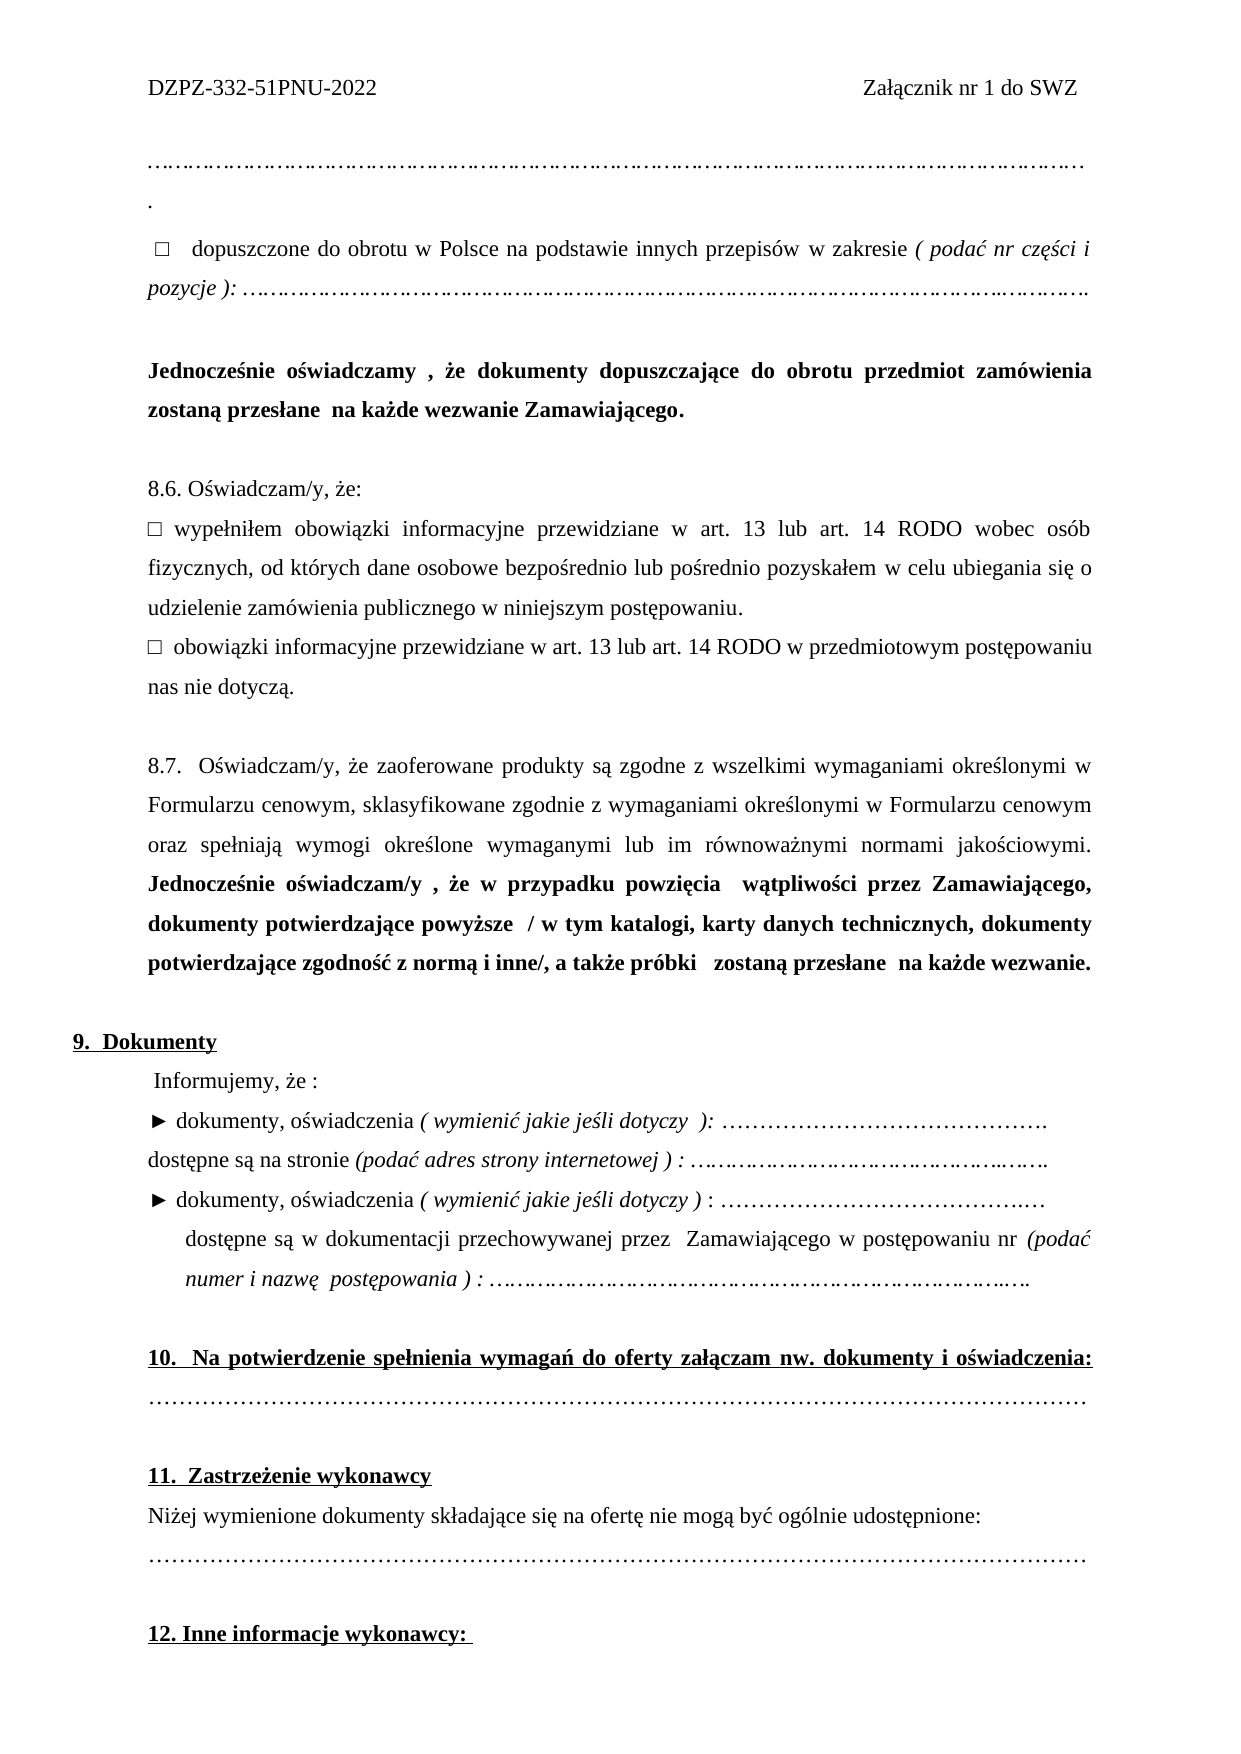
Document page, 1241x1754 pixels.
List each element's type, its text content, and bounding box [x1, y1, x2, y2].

text 8.7. Oświadczam/y, że zaoferowane produkty są zgodne z wszelkimi wymaganiami określonymi w Formularzu cenowym, sklasyfikowane zgodnie z wymaganiami określonymi w Formularzu cenowym oraz spełniają wymogi określone wymaganymi lub im równoważnymi normami jakościowymi. Jednocześnie oświadczam/y , że w przypadku powzięcia wątpliwości przez Zamawiającego, dokumenty potwierdzające powyższe / w tym katalogi, karty danych technicznych, dokumenty potwierdzające zgodność z normą i inne/, a także próbki zostaną przesłane na każde wezwanie. [148, 752, 1093, 976]
text 11. Zastrzeżenie wykonawcy [148, 1462, 1093, 1489]
text Niżej wymienione dokumenty składające się na ofertę nie mogą być ogólnie udostępnione: [148, 1502, 1093, 1528]
text ► dokumenty, oświadczenia ( wymienić jakie jeśli dotyczy ) : ………………………………….… [148, 1186, 1093, 1212]
text □ obowiązki informacyjne przewidziane w art. 13 lub art. 14 RODO w przedmiotowym postępowaniu nas nie dotyczą. [148, 633, 1093, 699]
text …………………………………………………………………………………………………………………………. [148, 148, 1093, 213]
text dostępne są w dokumentacji przechowywanej przez Zamawiającego w postępowaniu nr (podać numer i nazwę postępowania ) : ………………………………………………………………….…. [185, 1226, 1093, 1291]
text …………………………………………………………………………………………………………… [148, 1541, 1093, 1568]
list …………………………………………………………………………………………………………… [148, 1368, 1093, 1410]
text □ wypełniłem obowiązki informacyjne przewidziane w art. 13 lub art. 14 RODO wobec osób fizycznych, od których dane osobowe bezpośrednio lub pośrednio pozyskałem w celu ubiegania się o udzielenie zamówienia publicznego w niniejszym postępowaniu. [148, 515, 1093, 620]
list Na potwierdzenie spełnienia wymagań do oferty załączam nw. dokumenty i oświadczenia: [148, 1344, 1093, 1367]
text dostępne są na stronie (podać adres strony internetowej ) : ……………………………………….……. [148, 1147, 1093, 1173]
text Jednocześnie oświadczamy , że dokumenty dopuszczające do obrotu przedmiot zamówienia zostaną przesłane na każde wezwanie Zamawiającego. [148, 357, 1093, 423]
text □ dopuszczone do obrotu w Polsce na podstawie innych przepisów w zakresie ( podać nr części i pozycje ): ………………………………………………………………………………………………….…………. [148, 235, 1093, 301]
text ► dokumenty, oświadczenia ( wymienić jakie jeśli dotyczy ): ……………………………………. [148, 1107, 1093, 1133]
text 8.6. Oświadczam/y, że: [148, 475, 1093, 502]
text 12. Inne informacje wykonawcy: [148, 1620, 1093, 1647]
list Dokumenty [73, 1028, 1093, 1054]
text Informujemy, że : [148, 1068, 1093, 1094]
